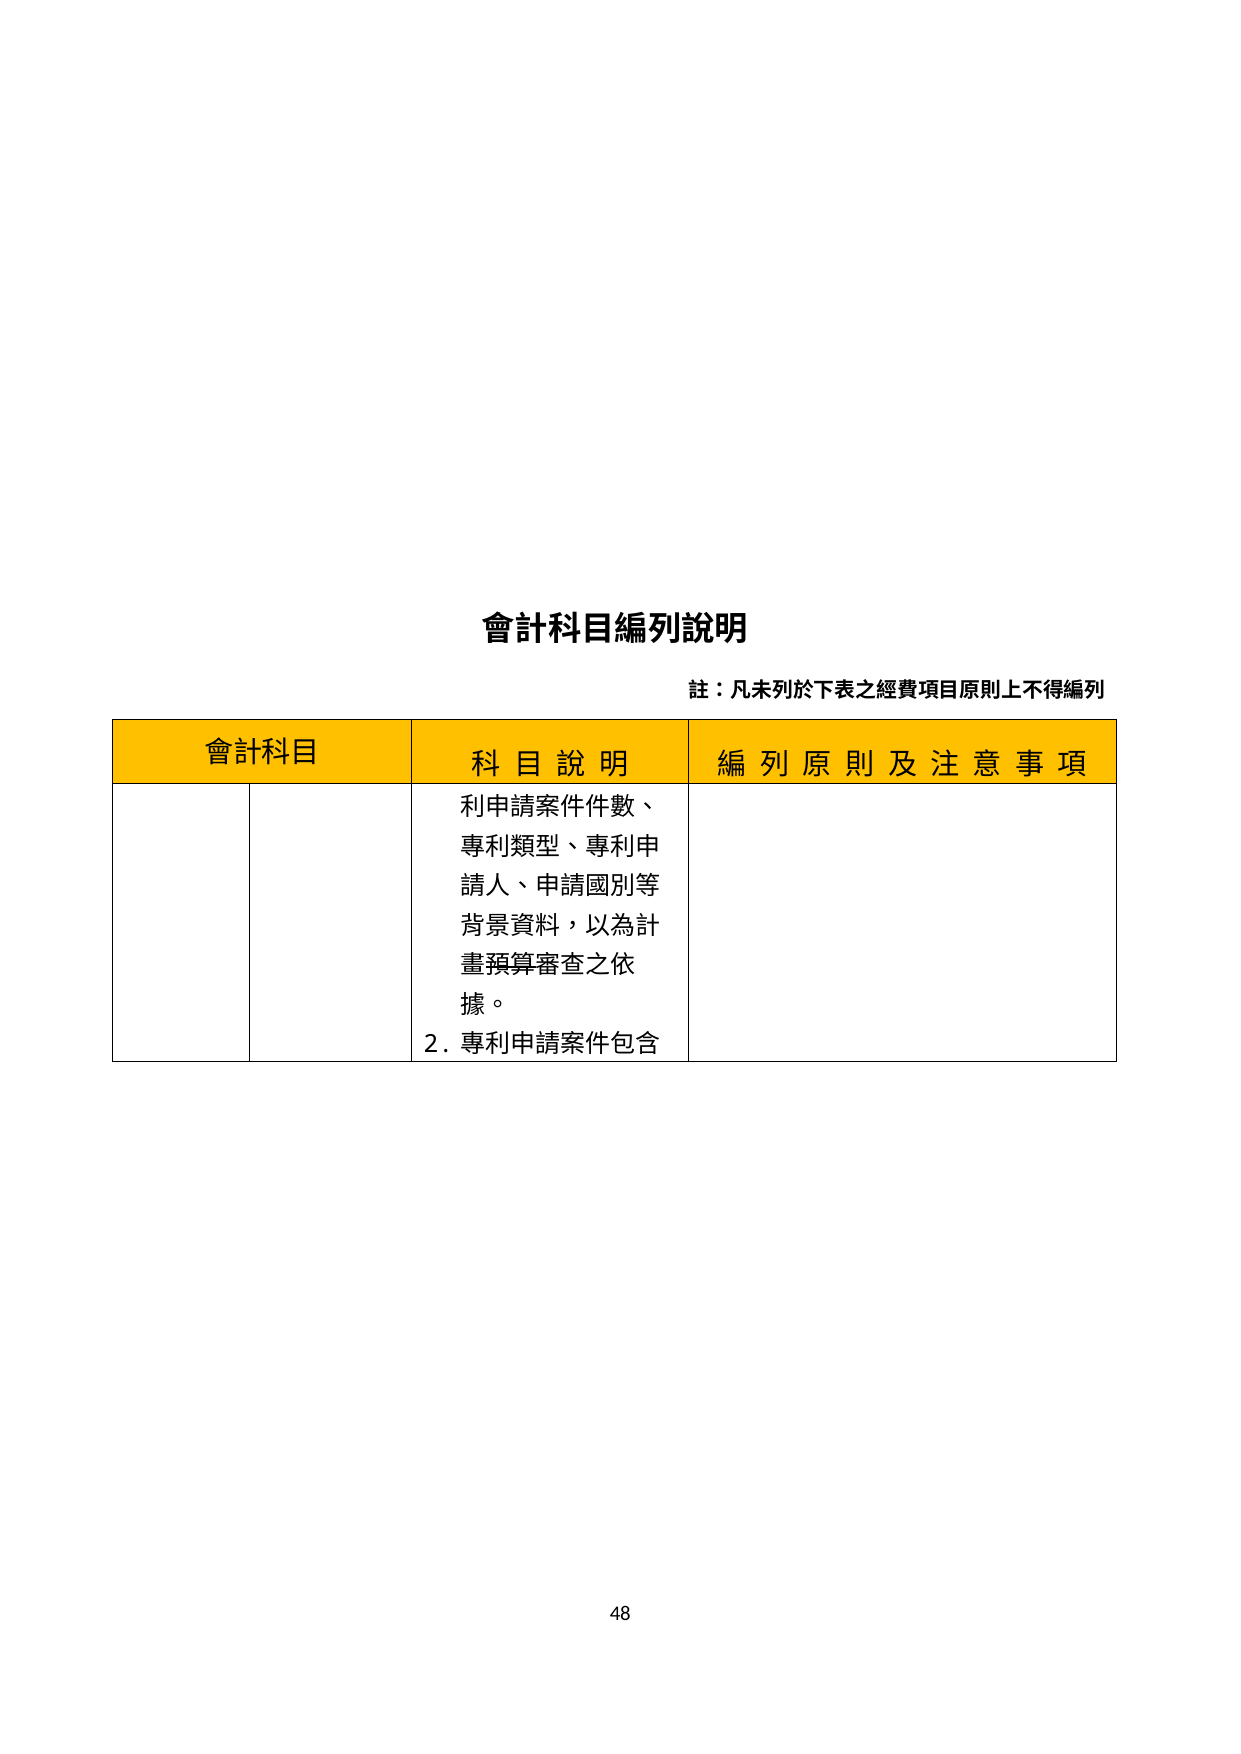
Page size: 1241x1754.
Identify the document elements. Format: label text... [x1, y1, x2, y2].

table_cell [689, 784, 1116, 1061]
table_cell 業務費 [113, 784, 249, 1061]
table_cell 會計科目 [113, 720, 411, 783]
table_cell (10)專利申請費 [250, 784, 411, 1061]
table_header 會計科目編列說明 註：凡未列於下表之經費項目原則上不得編列 [113, 594, 1117, 719]
table_cell 編 列 原 則 及 注 意 事 項 [689, 720, 1116, 783]
table_cell 科 目 說 明 [412, 720, 688, 783]
table_cell 於計畫執行期間將計畫研發成果提出專利申請，因申請專利發生相關費用（專利申請、簽辦至領證各階段必要之費用），僅包括向專利專責機關提出申請之相關費用，含官方受理申請及實體審查規費、國內外代理人費用…等，不含維持年費(係指審查期間逐年繳交之維持費用，非獲證後之專利年費)、補呈文件、修正、申復、面詢、請求再審查或繼續審查、申領證書費用、專利申請前之檢索、諮詢、評估等費用、因代理人所作核駁報導、分析，決定放棄答辯之結案費用及其它非屬專利申請至獲准階段必要之費用。 編列專利申請費，應述明擬申請之專利申請案件件數、專利類型、專利申請人、申請國別等背景資料，以為計畫預算審查之依據。 專利申請案件包含申請國內外專利(例如發明、新型、設計專利)。 核發專利申請費應提出相關專利申請文件，經技術審查委員審閱認可該專利確為計畫研發成果所產出之專利申請案。 [412, 784, 688, 1061]
